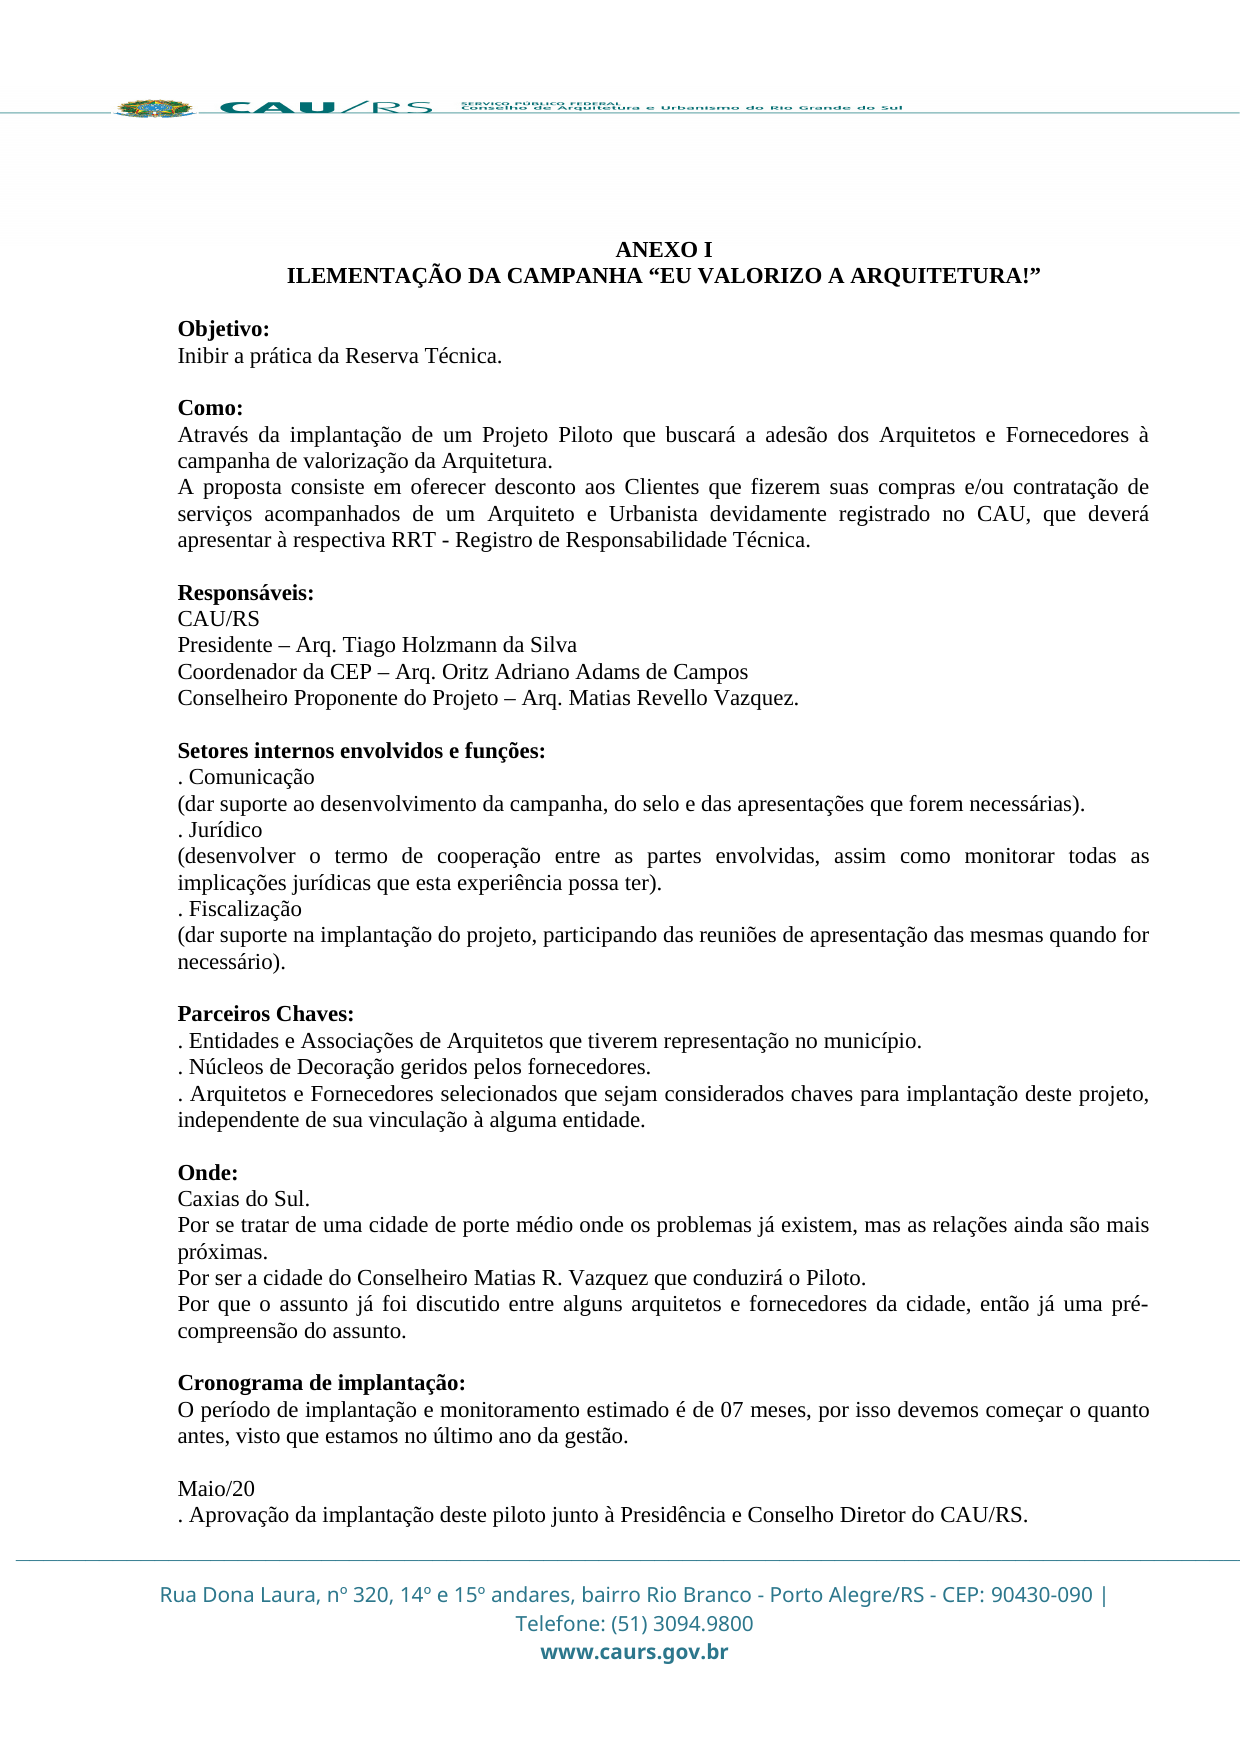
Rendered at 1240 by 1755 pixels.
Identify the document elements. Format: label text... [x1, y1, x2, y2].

text . Jurídico [177, 816, 1151, 842]
text Maio/20 [177, 1475, 1151, 1501]
text . Arquitetos e Fornecedores selecionados que sejam considerados chaves para implantação deste projeto, independente de sua vinculação à alguma entidade. [177, 1079, 1151, 1132]
text Através da implantação de um Projeto Piloto que buscará a adesão dos Arquitetos e Fornecedores à campanha de valorização da Arquitetura. [177, 421, 1151, 473]
text . Aprovação da implantação deste piloto junto à Presidência e Conselho Diretor do CAU/RS. [177, 1501, 1151, 1528]
text Como: [177, 394, 1151, 421]
text . Comunicação [177, 763, 1151, 790]
text A proposta consiste em oferecer desconto aos Clientes que fizerem suas compras e/ou contratação de serviços acompanhados de um Arquiteto e Urbanista devidamente registrado no CAU, que deverá apresentar à respectiva RRT - Registro de Responsabilidade Técnica. [177, 473, 1151, 552]
text Setores internos envolvidos e funções: [177, 737, 1151, 763]
text ANEXO I [177, 246, 1151, 263]
text . Núcleos de Decoração geridos pelos fornecedores. [177, 1053, 1151, 1079]
text Conselheiro Proponente do Projeto – Arq. Matias Revello Vazquez. [177, 684, 1151, 711]
text Inibir a prática da Reserva Técnica. [177, 342, 1151, 368]
text Presidente – Arq. Tiago Holzmann da Silva [177, 632, 1151, 658]
text (dar suporte na implantação do projeto, participando das reuniões de apresentação das mesmas quando for necessário). [177, 921, 1151, 974]
text . Entidades e Associações de Arquitetos que tiverem representação no município. [177, 1027, 1151, 1053]
text (dar suporte ao desenvolvimento da campanha, do selo e das apresentações que forem necessárias). [177, 790, 1151, 816]
text Coordenador da CEP – Arq. Oritz Adriano Adams de Campos [177, 658, 1151, 684]
text . Fiscalização [177, 895, 1151, 921]
text O período de implantação e monitoramento estimado é de 07 meses, por isso devemos começar o quanto antes, visto que estamos no último ano da gestão. [177, 1396, 1151, 1448]
text Onde: [177, 1159, 1151, 1185]
text Por que o assunto já foi discutido entre alguns arquitetos e fornecedores da cidade, então já uma pré-compreensão do assunto. [177, 1290, 1151, 1343]
text Por ser a cidade do Conselheiro Matias R. Vazquez que conduzirá o Piloto. [177, 1264, 1151, 1290]
text Cronograma de implantação: [177, 1369, 1151, 1396]
text (desenvolver o termo de cooperação entre as partes envolvidas, assim como monitorar todas as implicações jurídicas que esta experiência possa ter). [177, 842, 1151, 895]
text Por se tratar de uma cidade de porte médio onde os problemas já existem, mas as relações ainda são mais próximas. [177, 1211, 1151, 1264]
text Objetivo: [177, 315, 1151, 342]
text Parceiros Chaves: [177, 1001, 1151, 1027]
text ILEMENTAÇÃO DA CAMPANHA “EU VALORIZO A ARQUITETURA!” [177, 263, 1151, 289]
text CAU/RS [177, 605, 1151, 632]
text Caxias do Sul. [177, 1185, 1151, 1211]
text Responsáveis: [177, 579, 1151, 605]
